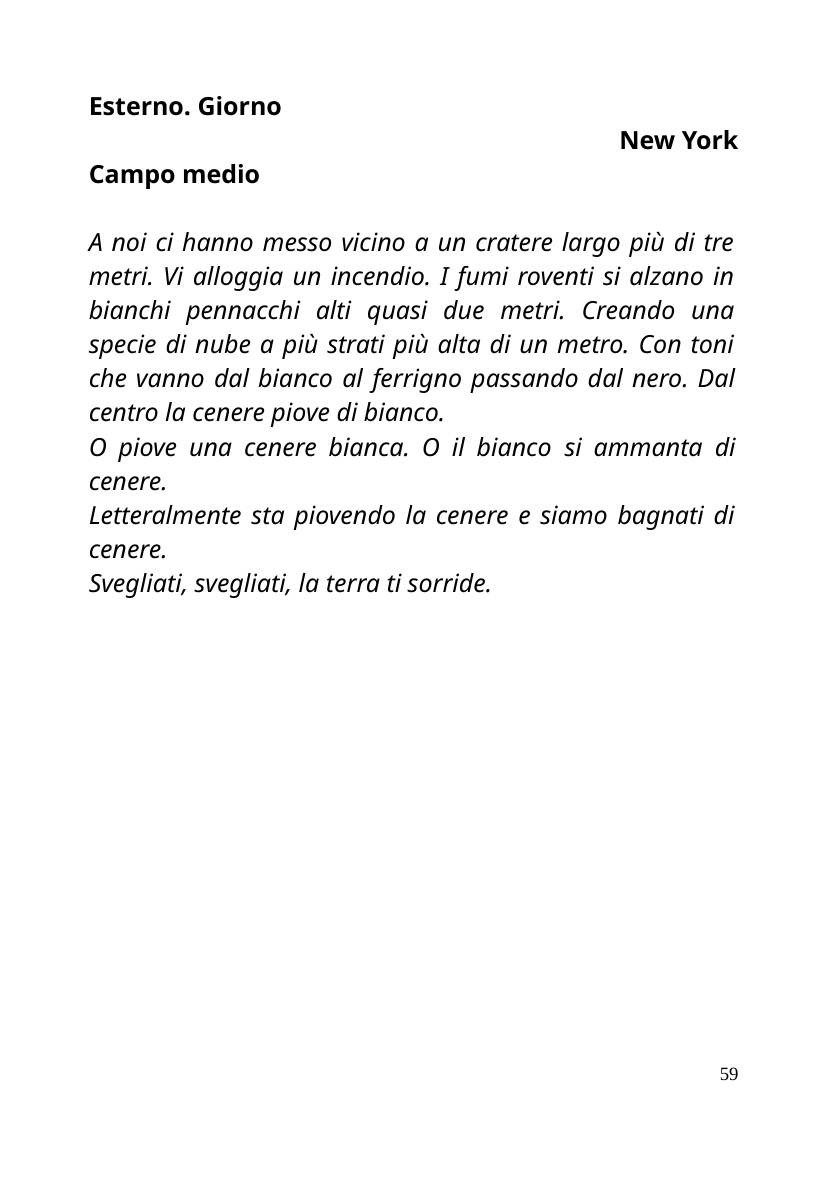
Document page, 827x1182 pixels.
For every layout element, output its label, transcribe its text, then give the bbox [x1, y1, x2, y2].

text New York [88, 123, 738, 157]
text A noi ci hanno messo vicino a un cratere largo più di tre metri. Vi alloggia un incendio. I fumi roventi si alzano in bianchi pennacchi alti quasi due metri. Creando una specie di nube a più strati più alta di un metro. Con toni che vanno dal bianco al ferrigno passando dal nero. Dal centro la cenere piove di bianco. [88, 225, 738, 429]
text Campo medio [88, 157, 738, 191]
text Svegliati, svegliati, la terra ti sorride. [88, 565, 738, 599]
text Letteralmente sta piovendo la cenere e siamo bagnati di cenere. [88, 497, 738, 565]
text O piove una cenere bianca. O il bianco si ammanta di cenere. [88, 429, 738, 497]
text Esterno. Giorno [88, 88, 738, 123]
